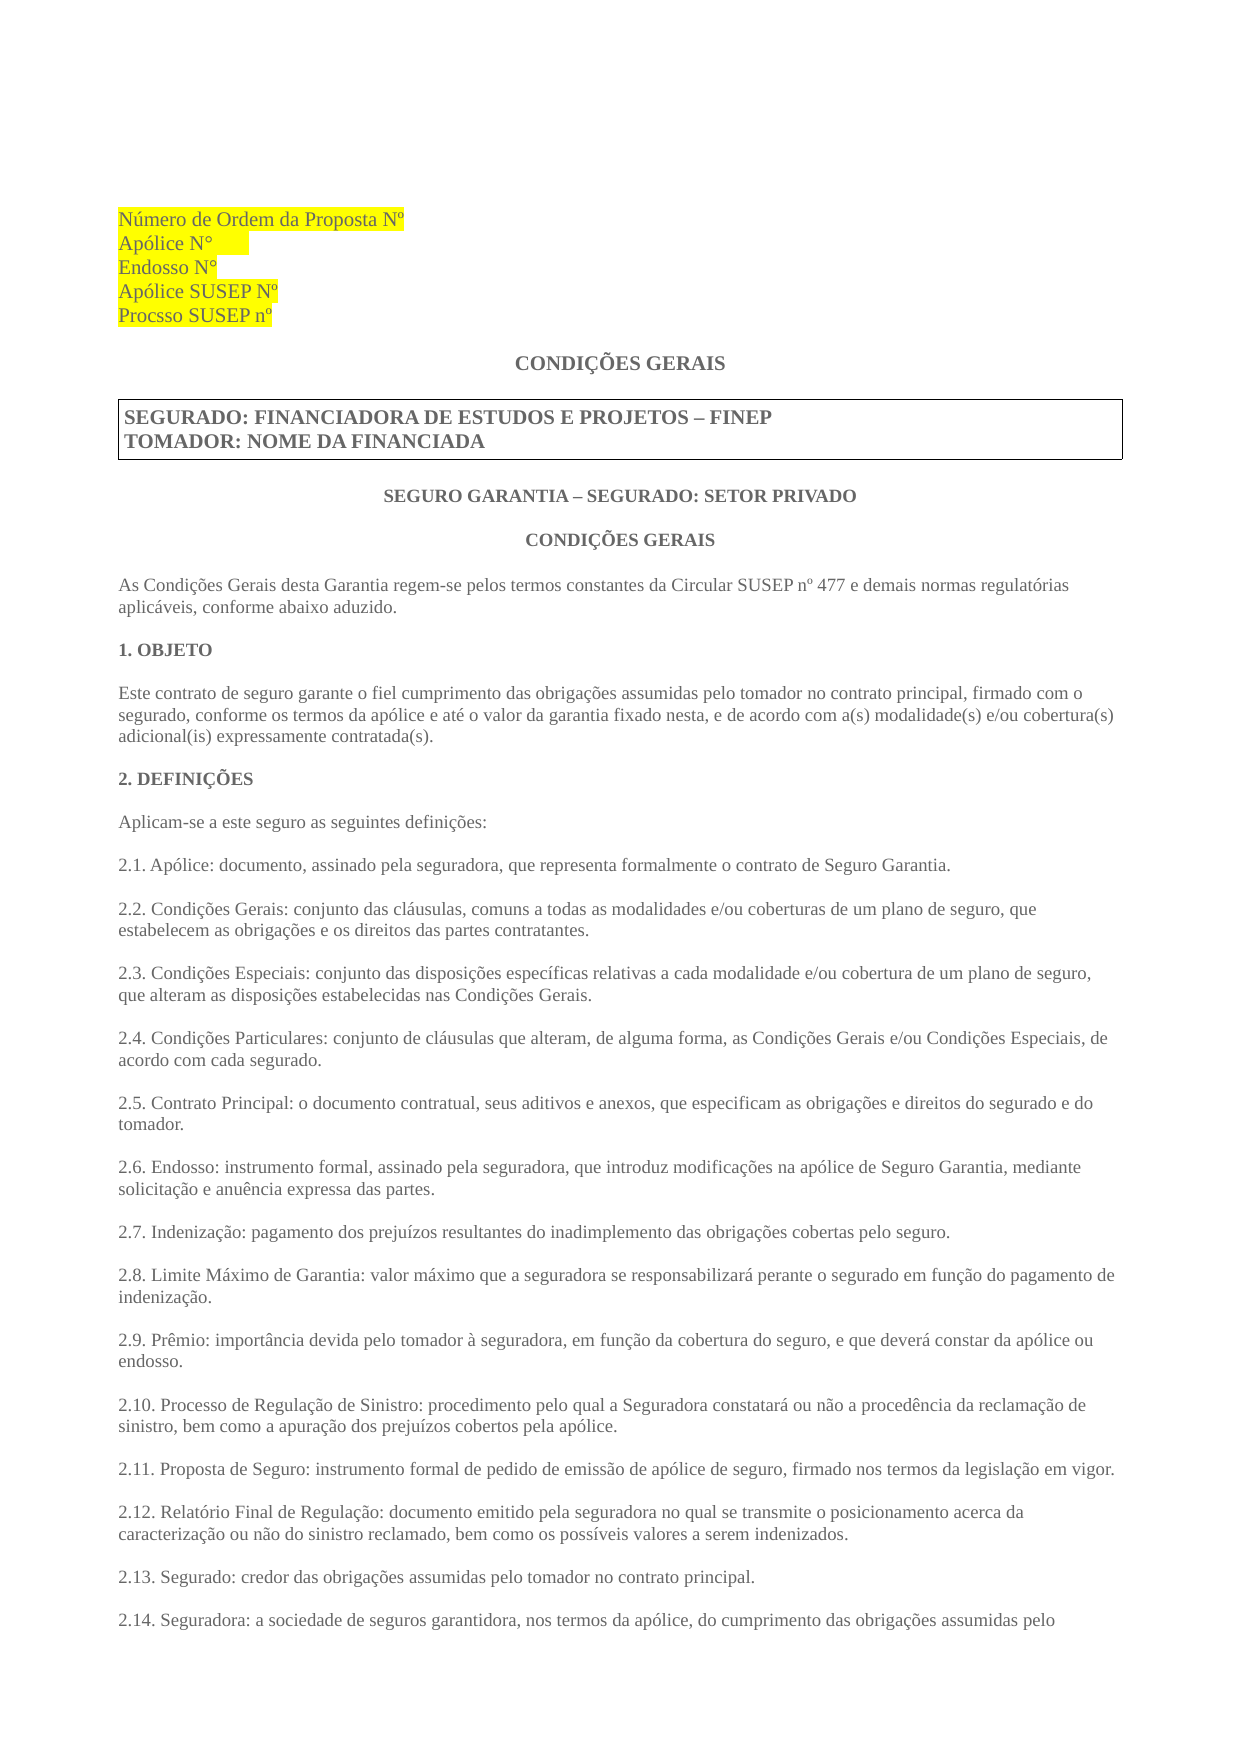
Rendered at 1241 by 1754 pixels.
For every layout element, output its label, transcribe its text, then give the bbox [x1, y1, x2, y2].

text Apólice SUSEP Nº [118, 279, 1122, 303]
text CONDIÇÕES GERAIS [118, 528, 1122, 550]
text 2.13. Segurado: credor das obrigações assumidas pelo tomador no contrato principal. [118, 1566, 1122, 1587]
text Procsso SUSEP nº [118, 303, 1122, 327]
text 2.5. Contrato Principal: o documento contratual, seus aditivos e anexos, que especificam as obrigações e direitos do segurado e do tomador. [118, 1092, 1122, 1135]
text 2.14. Seguradora: a sociedade de seguros garantidora, nos termos da apólice, do cumprimento das obrigações assumidas pelo [118, 1609, 1122, 1631]
text Endosso N° [118, 255, 1122, 279]
text CONDIÇÕES GERAIS [118, 351, 1122, 375]
table_header SEGURADO: FINANCIADORA DE ESTUDOS E PROJETOS – FINEP TOMADOR: NOME DA FINANCIADA [119, 400, 1122, 459]
text 2. DEFINIÇÕES [118, 768, 1122, 790]
text 2.2. Condições Gerais: conjunto das cláusulas, comuns a todas as modalidades e/ou coberturas de um plano de seguro, que estabelecem as obrigações e os direitos das partes contratantes. [118, 897, 1122, 941]
text Apólice N° [118, 231, 1122, 255]
text 2.6. Endosso: instrumento formal, assinado pela seguradora, que introduz modificações na apólice de Seguro Garantia, mediante solicitação e anuência expressa das partes. [118, 1156, 1122, 1199]
text Aplicam-se a este seguro as seguintes definições: [118, 811, 1122, 833]
text 2.1. Apólice: documento, assinado pela seguradora, que representa formalmente o contrato de Seguro Garantia. [118, 854, 1122, 876]
text Número de Ordem da Proposta Nº [118, 207, 1122, 231]
text SEGURO GARANTIA – SEGURADO: SETOR PRIVADO [118, 485, 1122, 507]
text 2.3. Condições Especiais: conjunto das disposições específicas relativas a cada modalidade e/ou cobertura de um plano de seguro, que alteram as disposições estabelecidas nas Condições Gerais. [118, 962, 1122, 1005]
text 2.12. Relatório Final de Regulação: documento emitido pela seguradora no qual se transmite o posicionamento acerca da caracterização ou não do sinistro reclamado, bem como os possíveis valores a serem indenizados. [118, 1501, 1122, 1544]
text 1. OBJETO [118, 639, 1122, 660]
text 2.4. Condições Particulares: conjunto de cláusulas que alteram, de alguma forma, as Condições Gerais e/ou Condições Especiais, de acordo com cada segurado. [118, 1027, 1122, 1070]
text As Condições Gerais desta Garantia regem-se pelos termos constantes da Circular SUSEP nº 477 e demais normas regulatórias aplicáveis, conforme abaixo aduzido. [118, 574, 1122, 617]
text Este contrato de seguro garante o fiel cumprimento das obrigações assumidas pelo tomador no contrato principal, firmado com o segurado, conforme os termos da apólice e até o valor da garantia fixado nesta, e de acordo com a(s) modalidade(s) e/ou cobertura(s) adicional(is) expressamente contratada(s). [118, 682, 1122, 747]
text 2.10. Processo de Regulação de Sinistro: procedimento pelo qual a Seguradora constatará ou não a procedência da reclamação de sinistro, bem como a apuração dos prejuízos cobertos pela apólice. [118, 1393, 1122, 1437]
text 2.9. Prêmio: importância devida pelo tomador à seguradora, em função da cobertura do seguro, e que deverá constar da apólice ou endosso. [118, 1329, 1122, 1372]
text 2.11. Proposta de Seguro: instrumento formal de pedido de emissão de apólice de seguro, firmado nos termos da legislação em vigor. [118, 1458, 1122, 1480]
text 2.7. Indenização: pagamento dos prejuízos resultantes do inadimplemento das obrigações cobertas pelo seguro. [118, 1221, 1122, 1242]
text 2.8. Limite Máximo de Garantia: valor máximo que a seguradora se responsabilizará perante o segurado em função do pagamento de indenização. [118, 1264, 1122, 1307]
